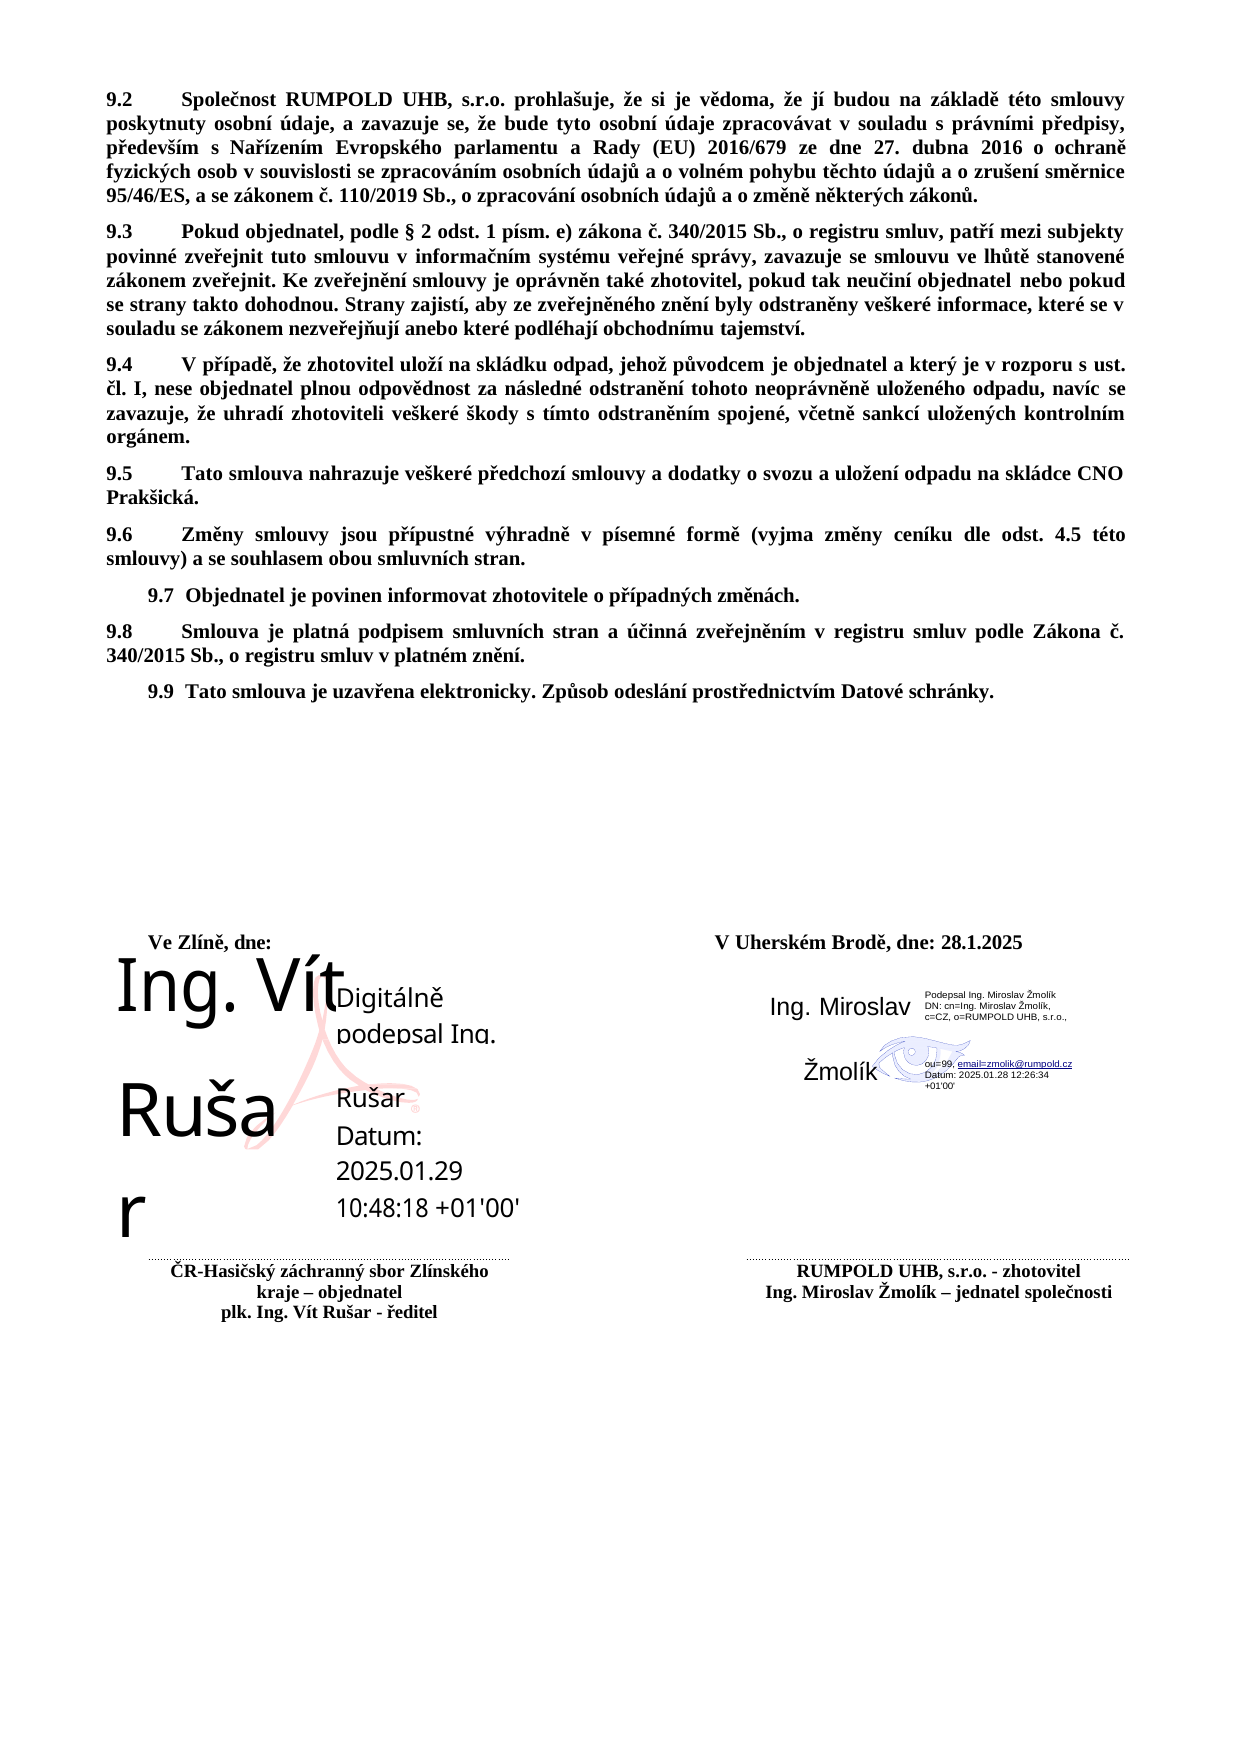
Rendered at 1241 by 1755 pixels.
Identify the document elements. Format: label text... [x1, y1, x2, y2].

text Rušar [117, 1057, 290, 1259]
text Rušar [336, 1080, 548, 1115]
text Ing. Miroslav [769, 993, 914, 1021]
text Ing. Vít [332, 969, 1209, 1023]
list Společnost RUMPOLD UHB, s.r.o. prohlašuje, že si je vědoma, že jí budou na základě této smlouvy poskytnuty osobní údaje, a zavazuje se, že bude tyto osobní údaje zpracovávat v souladu s právními předpisy, především s Nařízením Evropského parlamentu a Rady (EU) 2016/679 ze dne 27. dubna 2016 o ochraně fyzických osob v souvislosti se zpracováním osobních údajů a o volném pohybu těchto údajů a o zrušení směrnice 95/46/ES, a se zákonem č. 110/2019 Sb., o zpracování osobních údajů a o změně některých zákonů. [106, 87, 1126, 207]
list Tato smlouva nahrazuje veškeré předchozí smlouvy a dodatky o svozu a uložení odpadu na skládce CNO Prakšická. [106, 461, 1125, 509]
list V případě, že zhotovitel uloží na skládku odpad, jehož původcem je objednatel a který je v rozporu s ust. čl. I, nese objednatel plnou odpovědnost za následné odstranění tohoto neoprávněně uloženého odpadu, navíc se zavazuje, že uhradí zhotoviteli veškeré škody s tímto odstraněním spojené, včetně sankcí uložených kontrolním orgánem. [106, 352, 1126, 448]
list Smlouva je platná podpisem smluvních stran a účinná zveřejněním v registru smluv podle Zákona č. 340/2015 Sb., o registru smluv v platném znění. [106, 619, 1125, 667]
list Tato smlouva je uzavřena elektronicky. Způsob odeslání prostřednictvím Datové schránky. [148, 679, 1209, 703]
text Datum: 2025.01.29 [336, 1117, 548, 1188]
subtitle Žmolík [803, 1057, 884, 1086]
table_header RUMPOLD UHB, s.r.o. - zhotovitel Ing. Miroslav Žmolík – jednatel společnosti [747, 1259, 1131, 1323]
text Ing. Vít [117, 969, 326, 1022]
list Změny smlouvy jsou přípustné výhradně v písemné formě (vyjma změny ceníku dle odst. 4.5 této smlouvy) a se souhlasem obou smluvních stran. [106, 522, 1126, 570]
text Digitálně podepsal Ing. Vít [336, 979, 522, 1043]
text Podepsal Ing. Miroslav Žmolík DN: cn=Ing. Miroslav Žmolík, c=CZ, o=RUMPOLD UHB, s.r.o., [924, 989, 1070, 1022]
table_header ČR-Hasičský záchranný sbor Zlínského kraje – objednatel plk. Ing. Vít Rušar - ředitel [149, 1259, 510, 1323]
table_header [510, 1259, 747, 1323]
list Pokud objednatel, podle § 2 odst. 1 písm. e) zákona č. 340/2015 Sb., o registru smluv, patří mezi subjekty povinné zveřejnit tuto smlouvu v informačním systému veřejné správy, zavazuje se smlouvu ve lhůtě stanovené zákonem zveřejnit. Ke zveřejnění smlouvy je oprávněn také zhotovitel, pokud tak neučiní objednatel nebo pokud se strany takto dohodnou. Strany zajistí, aby ze zveřejněného znění byly odstraněny veškeré informace, které se v souladu se zákonem nezveřejňují anebo které podléhají obchodnímu tajemství. [106, 219, 1125, 340]
text +01'00' [924, 1081, 1209, 1092]
list Objednatel je povinen informovat zhotovitele o případných změnách. [148, 582, 1209, 607]
text ou=99, email=zmolik@rumpold.cz Datum: 2025.01.28 12:26:34 [930, 1059, 1076, 1081]
text Ing. Vít [190, 976, 210, 1006]
text Ing. Vít [267, 969, 289, 1002]
text Ing. Vít [318, 977, 326, 1016]
text Ve Zlíně, dne: V Uherském Brodě, dne: 28.1.2025 [148, 929, 1209, 954]
text 10:48:18 +01'00' [336, 1190, 548, 1226]
